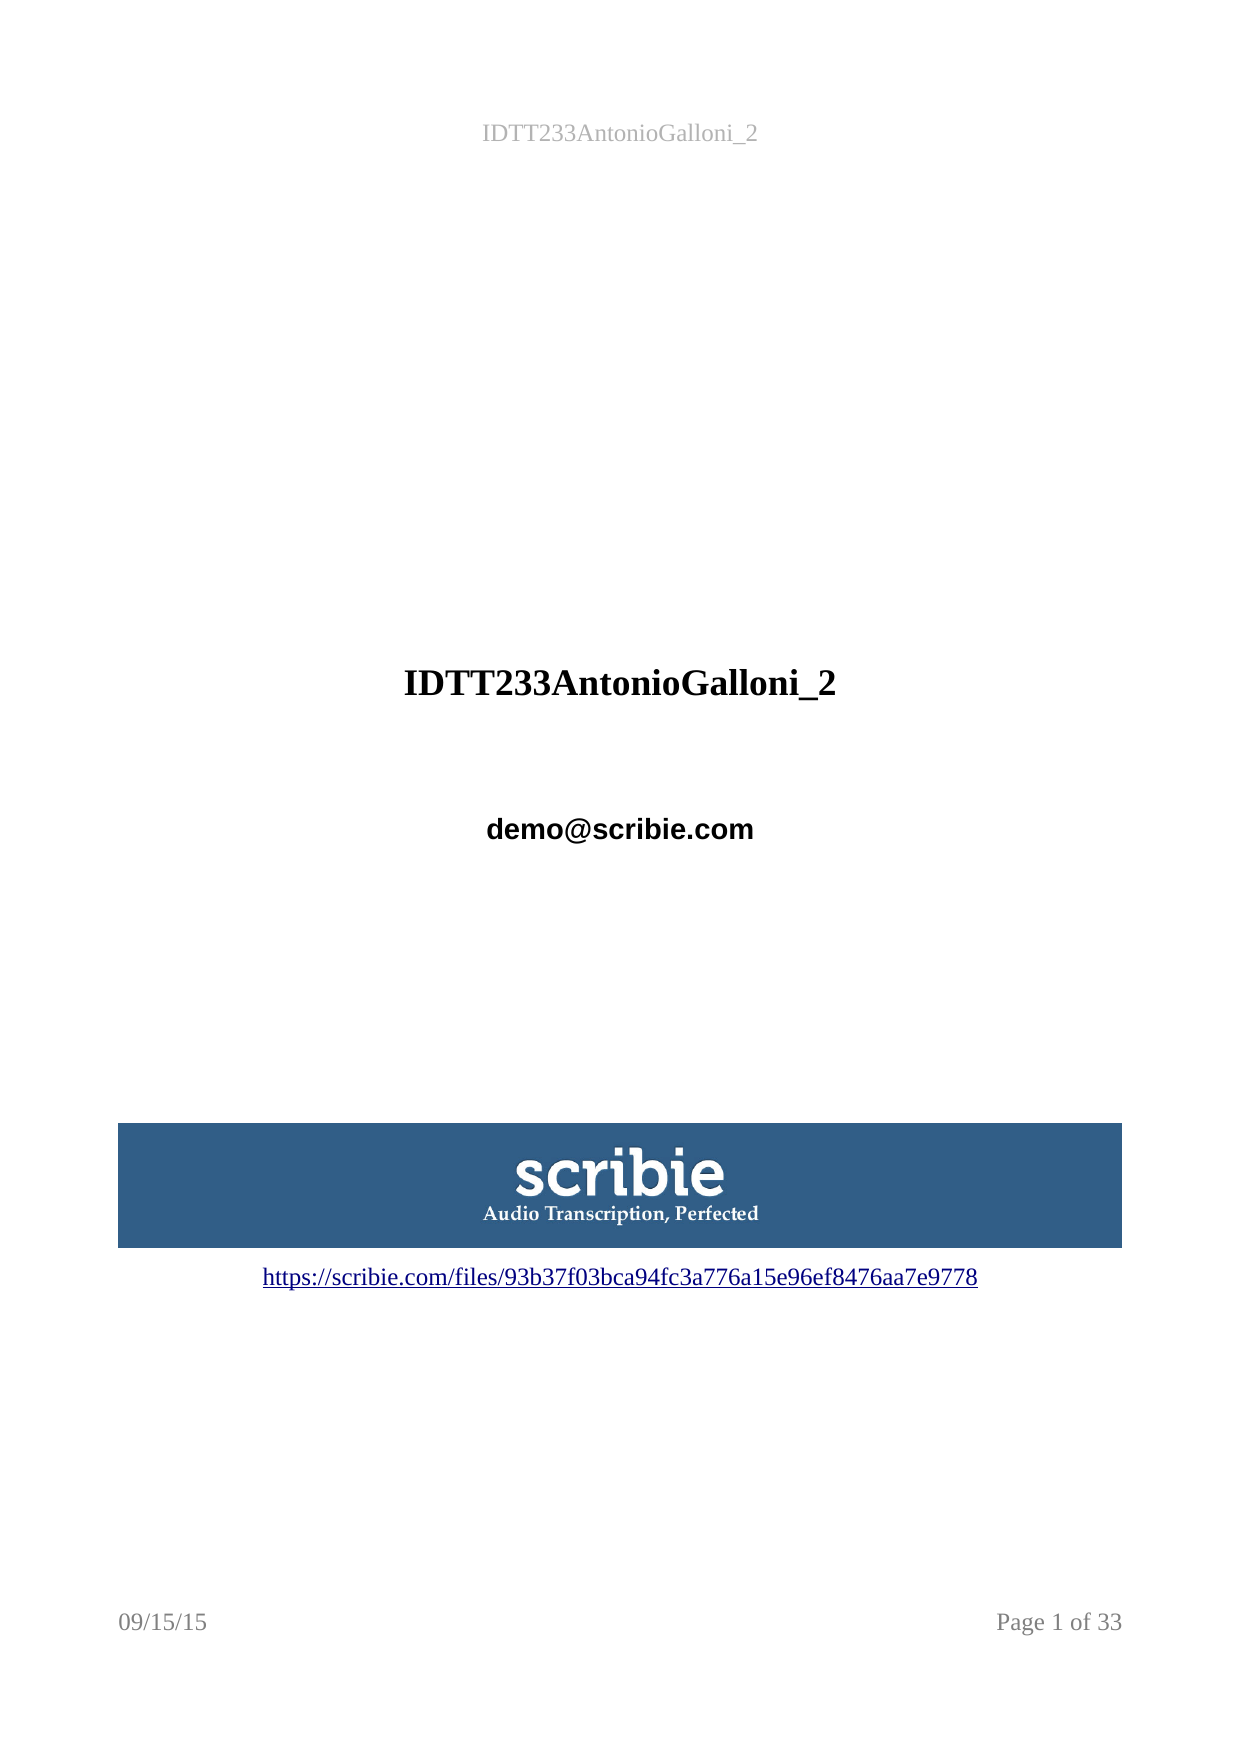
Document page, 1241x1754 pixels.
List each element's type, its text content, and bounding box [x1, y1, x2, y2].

text https://scribie.com/files/93b37f03bca94fc3a776a15e96ef8476aa7e9778 [118, 1248, 1122, 1291]
subtitle IDTT233AntonioGalloni_2 [118, 660, 1122, 703]
picture [118, 1123, 1122, 1248]
subtitle demo@scribie.com [118, 812, 1122, 846]
